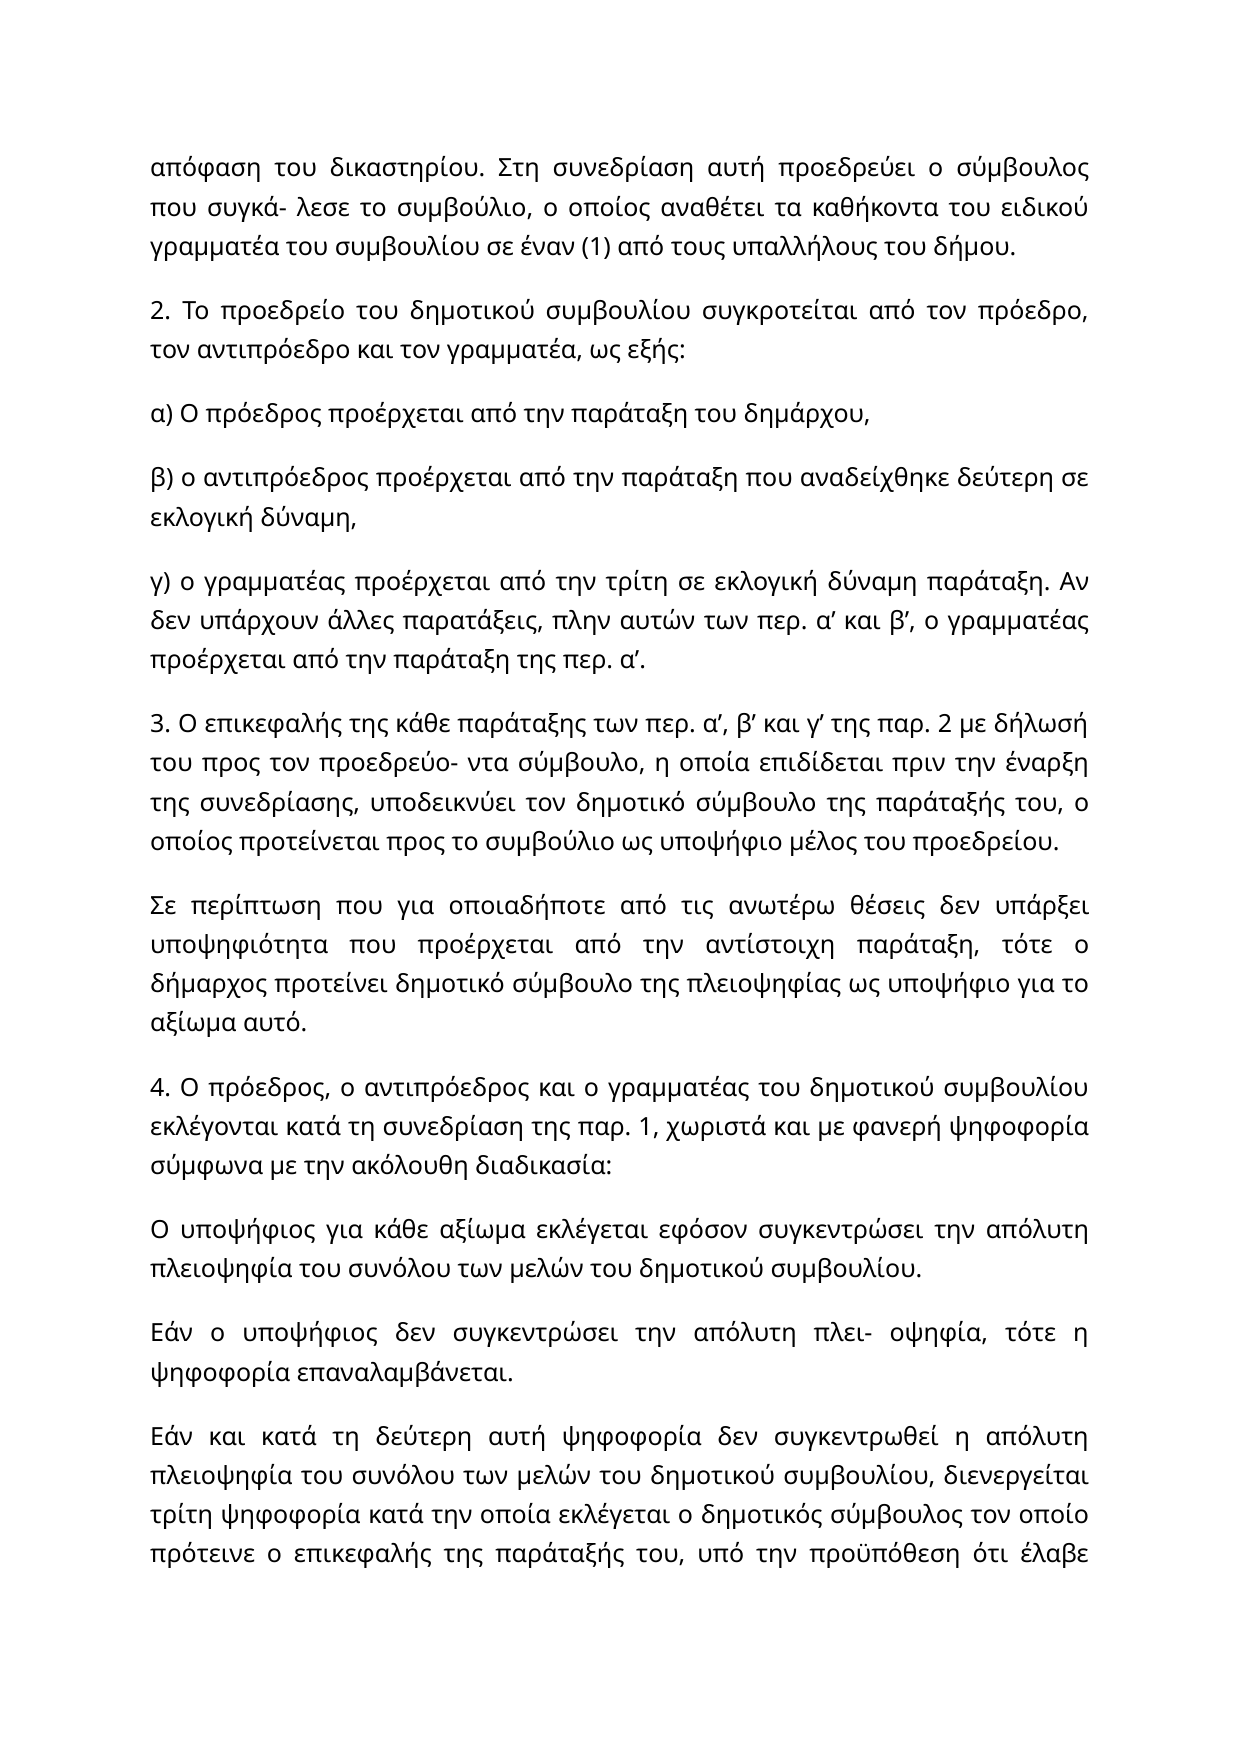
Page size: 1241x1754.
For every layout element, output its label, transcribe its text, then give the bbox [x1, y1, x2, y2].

text Ο υποψήφιος για κάθε αξίωμα εκλέγεται εφόσον συγκεντρώσει την απόλυτη πλειοψηφία του συνόλου των μελών του δημοτικού συμβουλίου. [150, 1212, 1090, 1285]
text απόφαση του δικαστηρίου. Στη συνεδρίαση αυτή προεδρεύει ο σύμβουλος που συγκά- λεσε το συμβούλιο, ο οποίος αναθέτει τα καθήκοντα του ειδικού γραμματέα του συμβουλίου σε έναν (1) από τους υπαλλήλους του δήμου. [150, 150, 1090, 262]
text α) Ο πρόεδρος προέρχεται από την παράταξη του δημάρχου, [150, 396, 1090, 430]
text Εάν ο υποψήφιος δεν συγκεντρώσει την απόλυτη πλει- οψηφία, τότε η ψηφοφορία επαναλαμβάνεται. [150, 1315, 1090, 1388]
text 2. Το προεδρείο του δημοτικού συμβουλίου συγκροτείται από τον πρόεδρο, τον αντιπρόεδρο και τον γραμματέα, ως εξής: [150, 292, 1090, 366]
text 4. Ο πρόεδρος, ο αντιπρόεδρος και ο γραμματέας του δημοτικού συμβουλίου εκλέγονται κατά τη συνεδρίαση της παρ. 1, χωριστά και με φανερή ψηφοφορία σύμφωνα με την ακόλουθη διαδικασία: [150, 1069, 1090, 1182]
text β) ο αντιπρόεδρος προέρχεται από την παράταξη που αναδείχθηκε δεύτερη σε εκλογική δύναμη, [150, 460, 1090, 533]
text Εάν και κατά τη δεύτερη αυτή ψηφοφορία δεν συγκεντρωθεί η απόλυτη πλειοψηφία του συνόλου των μελών του δημοτικού συμβουλίου, διενεργείται τρίτη ψηφοφορία κατά την οποία εκλέγεται ο δημοτικός σύμβουλος τον οποίο πρότεινε ο επικεφαλής της παράταξής του, υπό την προϋπόθεση ότι έλαβε [150, 1418, 1090, 1570]
text γ) ο γραμματέας προέρχεται από την τρίτη σε εκλογική δύναμη παράταξη. Αν δεν υπάρχουν άλλες παρατάξεις, πλην αυτών των περ. α’ και β’, ο γραμματέας προέρχεται από την παράταξη της περ. α’. [150, 563, 1090, 676]
text 3. Ο επικεφαλής της κάθε παράταξης των περ. α’, β’ και γ’ της παρ. 2 με δήλωσή του προς τον προεδρεύο- ντα σύμβουλο, η οποία επιδίδεται πριν την έναρξη της συνεδρίασης, υποδεικνύει τον δημοτικό σύμβουλο της παράταξής του, ο οποίος προτείνεται προς το συμβούλιο ως υποψήφιο μέλος του προεδρείου. [150, 706, 1090, 857]
text Σε περίπτωση που για οποιαδήποτε από τις ανωτέρω θέσεις δεν υπάρξει υποψηφιότητα που προέρχεται από την αντίστοιχη παράταξη, τότε ο δήμαρχος προτείνει δημοτικό σύμβουλο της πλειοψηφίας ως υποψήφιο για το αξίωμα αυτό. [150, 887, 1090, 1039]
